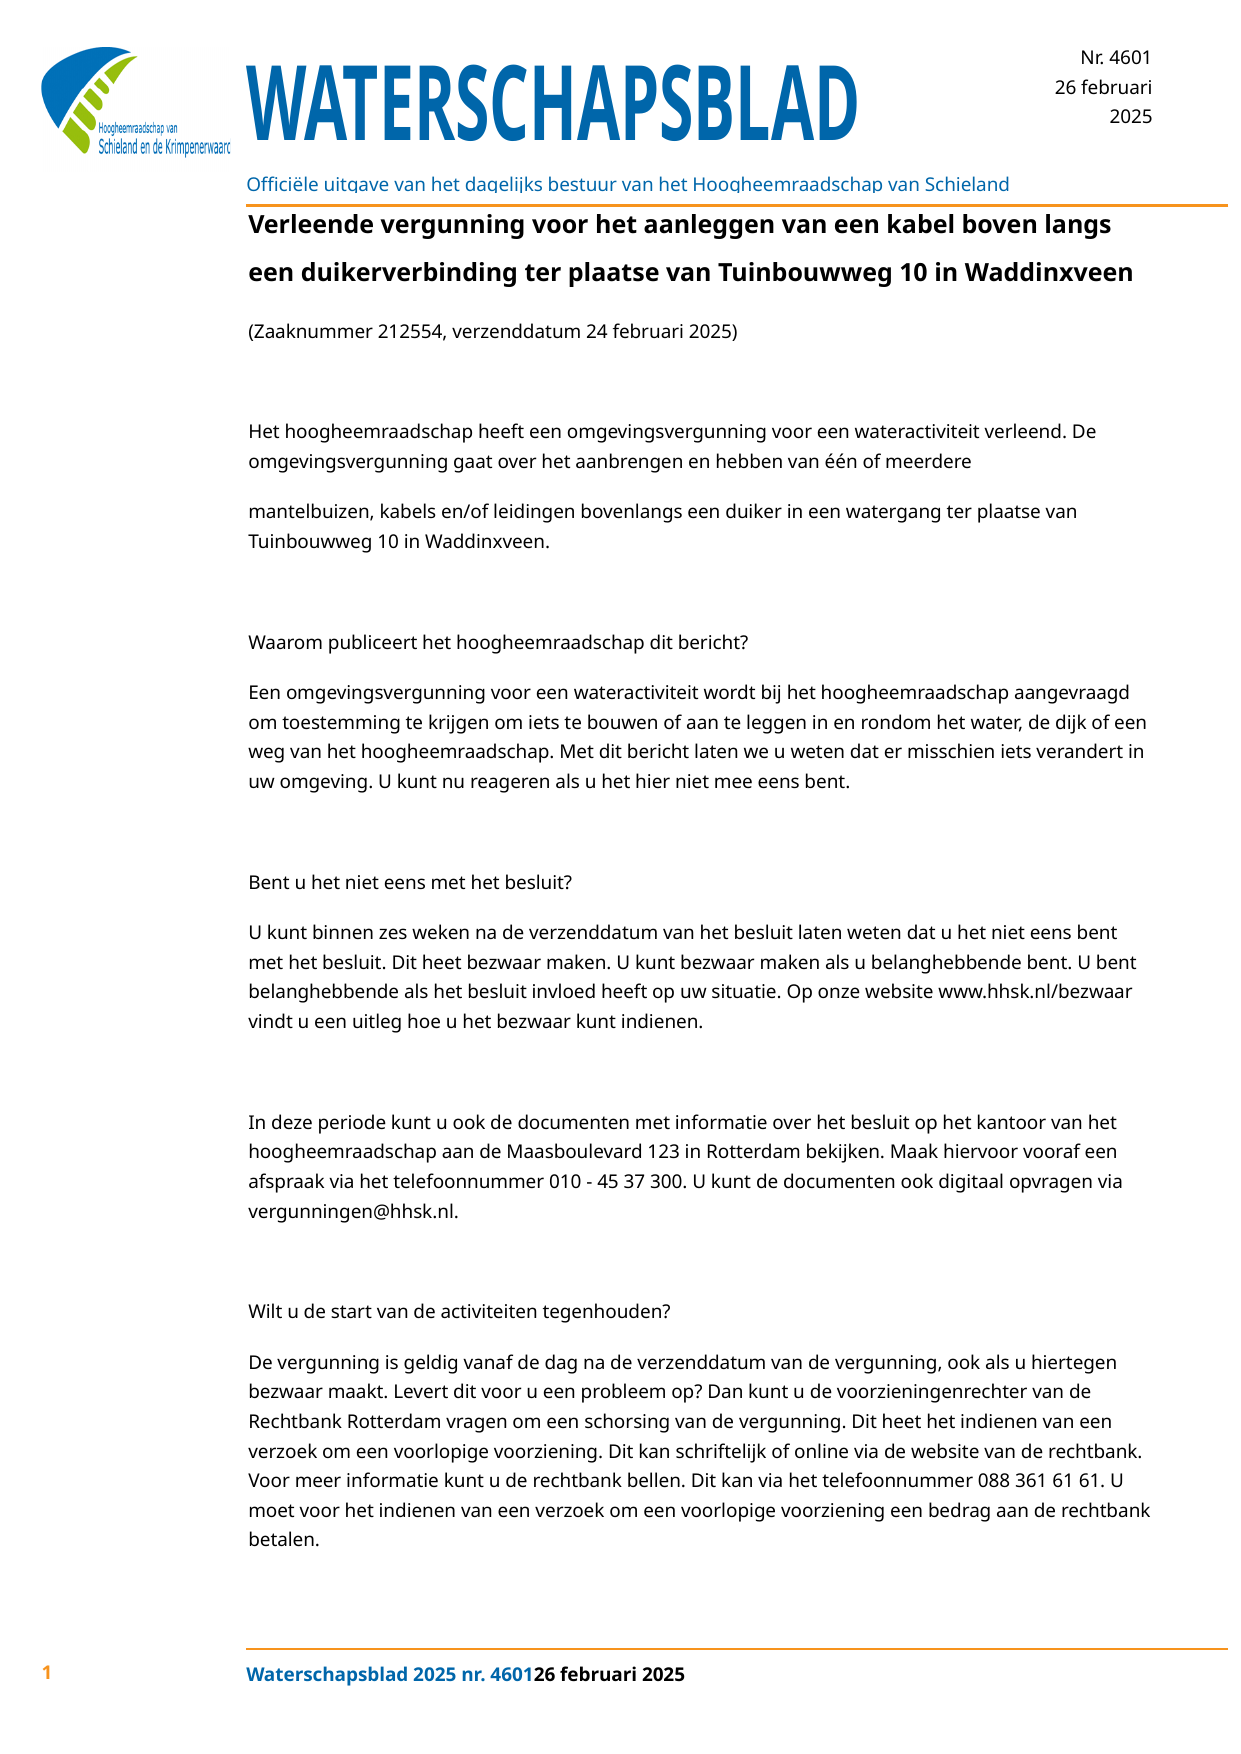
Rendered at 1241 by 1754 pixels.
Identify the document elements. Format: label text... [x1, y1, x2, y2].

text De vergunning is geldig vanaf de dag na de verzenddatum van de vergunning, ook als u hiertegen bezwaar maakt. Levert dit voor u een probleem op? Dan kunt u de voorzieningenrechter van de Rechtbank Rotterdam vragen om een schorsing van de vergunning. Dit heet het indienen van een verzoek om een voorlopige voorziening. Dit kan schriftelijk of online via de website van de rechtbank. Voor meer informatie kunt u de rechtbank bellen. Dit kan via het telefoonnummer 088 361 61 61. U moet voor het indienen van een verzoek om een voorlopige voorziening een bedrag aan de rechtbank betalen. [248, 1349, 1152, 1552]
text Waarom publiceert het hoogheemraadschap dit bericht? [248, 629, 1152, 655]
text Wilt u de start van de activiteiten tegenhouden? [248, 1299, 1152, 1324]
text Bent u het niet eens met het besluit? [248, 869, 1152, 895]
text mantelbuizen, kabels en/of leidingen bovenlangs een duiker in een watergang ter plaatse van Tuinbouwweg 10 in Waddinxveen. [248, 499, 1152, 554]
text Het hoogheemraadschap heeft een omgevingsvergunning voor een wateractiviteit verleend. De omgevingsvergunning gaat over het aanbrengen en hebben van één of meerdere [248, 419, 1152, 474]
text Verleende vergunning voor het aanleggen van een kabel boven langs een duikerverbinding ter plaatse van Tuinbouwweg 10 in Waddinxveen [248, 207, 1152, 288]
text In deze periode kunt u ook de documenten met informatie over het besluit op het kantoor van het hoogheemraadschap aan de Maasboulevard 123 in Rotterdam bekijken. Maak hiervoor vooraf een afspraak via het telefoonnummer 010 - 45 37 300. U kunt de documenten ook digitaal opvragen via vergunningen@hhsk.nl. [248, 1109, 1152, 1224]
text U kunt binnen zes weken na de verzenddatum van het besluit laten weten dat u het niet eens bent met het besluit. Dit heet bezwaar maken. U kunt bezwaar maken als u belanghebbende bent. U bent belanghebbende als het besluit invloed heeft op uw situatie. Op onze website www.hhsk.nl/bezwaar vindt u een uitleg hoe u het bezwaar kunt indienen. [248, 919, 1152, 1034]
picture [41, 47, 231, 172]
text (Zaaknummer 212554, verzenddatum 24 februari 2025) [248, 318, 1152, 344]
text Een omgevingsvergunning voor een wateractiviteit wordt bij het hoogheemraadschap aangevraagd om toestemming te krijgen om iets te bouwen of aan te leggen in en rondom het water, de dijk of een weg van het hoogheemraadschap. Met dit bericht laten we u weten dat er misschien iets verandert in uw omgeving. U kunt nu reageren als u het hier niet mee eens bent. [248, 679, 1152, 794]
